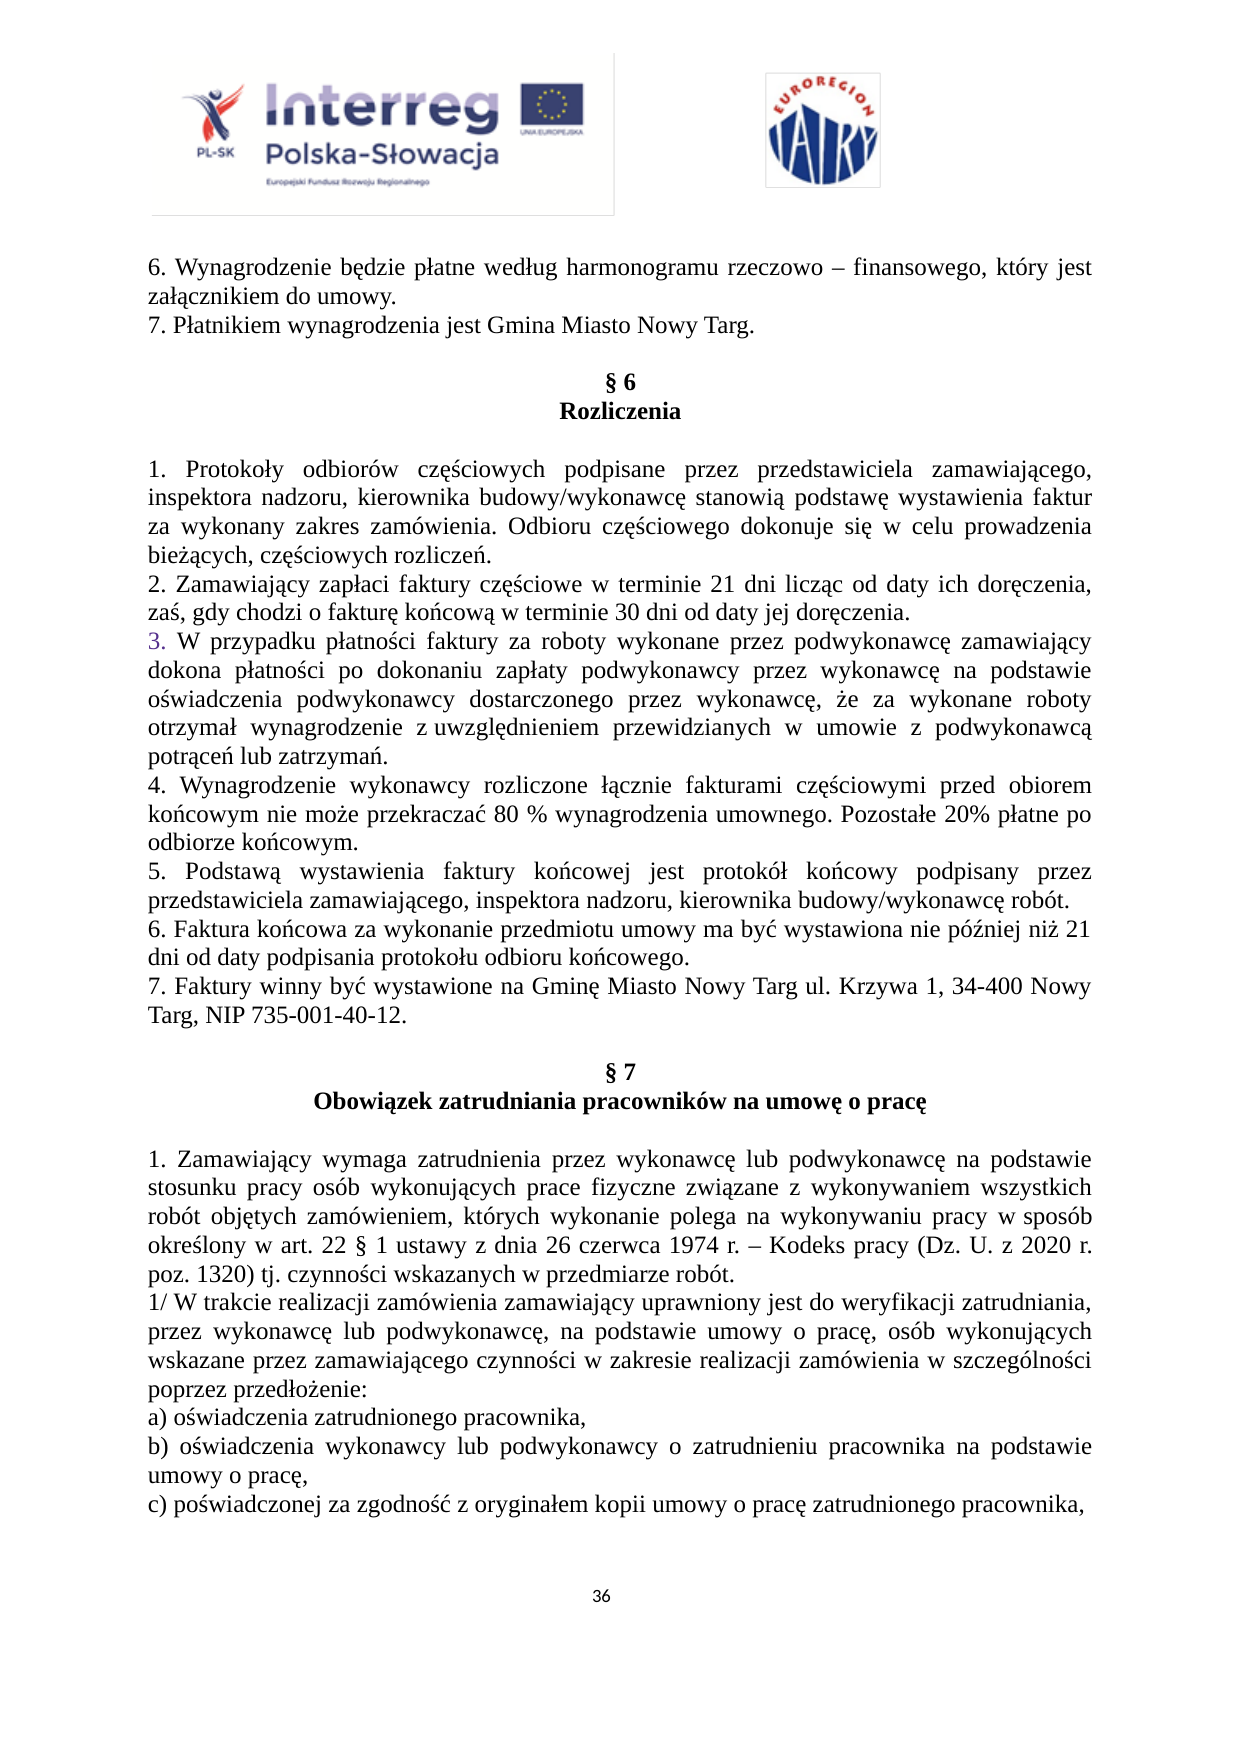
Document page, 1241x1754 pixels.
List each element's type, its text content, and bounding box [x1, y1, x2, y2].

text 5. Podstawą wystawienia faktury końcowej jest protokół końcowy podpisany przez przedstawiciela zamawiającego, inspektora nadzoru, kierownika budowy/wykonawcę robót. [148, 856, 1093, 914]
text § 6 [148, 367, 1093, 396]
text 1. Zamawiający wymaga zatrudnienia przez wykonawcę lub podwykonawcę na podstawie stosunku pracy osób wykonujących prace fizyczne związane z wykonywaniem wszystkich robót objętych zamówieniem, których wykonanie polega na wykonywaniu pracy w sposób określony w art. 22 § 1 ustawy z dnia 26 czerwca 1974 r. – Kodeks pracy (Dz. U. z 2020 r. poz. 1320) tj. czynności wskazanych w przedmiarze robót. [148, 1144, 1093, 1287]
text 4. Wynagrodzenie wykonawcy rozliczone łącznie fakturami częściowymi przed obiorem końcowym nie może przekraczać 80 % wynagrodzenia umownego. Pozostałe 20% płatne po odbiorze końcowym. [148, 770, 1093, 856]
text b) oświadczenia wykonawcy lub podwykonawcy o zatrudnieniu pracownika na podstawie umowy o pracę, [148, 1431, 1093, 1489]
text § 7 [148, 1057, 1093, 1086]
text 1/ W trakcie realizacji zamówienia zamawiający uprawniony jest do weryfikacji zatrudniania, przez wykonawcę lub podwykonawcę, na podstawie umowy o pracę, osób wykonujących wskazane przez zamawiającego czynności w zakresie realizacji zamówienia w szczególności poprzez przedłożenie: [148, 1287, 1093, 1402]
text 7. Płatnikiem wynagrodzenia jest Gmina Miasto Nowy Targ. [148, 310, 1093, 339]
picture [151, 53, 882, 219]
text Obowiązek zatrudniania pracowników na umowę o pracę [148, 1086, 1093, 1115]
text 1. Protokoły odbiorów częściowych podpisane przez przedstawiciela zamawiającego, inspektora nadzoru, kierownika budowy/wykonawcę stanowią podstawę wystawienia faktur za wykonany zakres zamówienia. Odbioru częściowego dokonuje się w celu prowadzenia bieżących, częściowych rozliczeń. [148, 454, 1093, 569]
text 7. Faktury winny być wystawione na Gminę Miasto Nowy Targ ul. Krzywa 1, 34-400 Nowy Targ, NIP 735-001-40-12. [148, 971, 1093, 1029]
text c) poświadczonej za zgodność z oryginałem kopii umowy o pracę zatrudnionego pracownika, [148, 1489, 1093, 1517]
text 3. W przypadku płatności faktury za roboty wykonane przez podwykonawcę zamawiający dokona płatności po dokonaniu zapłaty podwykonawcy przez wykonawcę na podstawie oświadczenia podwykonawcy dostarczonego przez wykonawcę, że za wykonane roboty otrzymał wynagrodzenie z uwzględnieniem przewidzianych w umowie z podwykonawcą potrąceń lub zatrzymań. [148, 626, 1093, 770]
text 2. Zamawiający zapłaci faktury częściowe w terminie 21 dni licząc od daty ich doręczenia, zaś, gdy chodzi o fakturę końcową w terminie 30 dni od daty jej doręczenia. [148, 569, 1093, 626]
text 6. Wynagrodzenie będzie płatne według harmonogramu rzeczowo – finansowego, który jest załącznikiem do umowy. [148, 252, 1093, 310]
text 6. Faktura końcowa za wykonanie przedmiotu umowy ma być wystawiona nie później niż 21 dni od daty podpisania protokołu odbioru końcowego. [148, 914, 1093, 971]
text a) oświadczenia zatrudnionego pracownika, [148, 1402, 1093, 1431]
text Rozliczenia [148, 396, 1093, 425]
